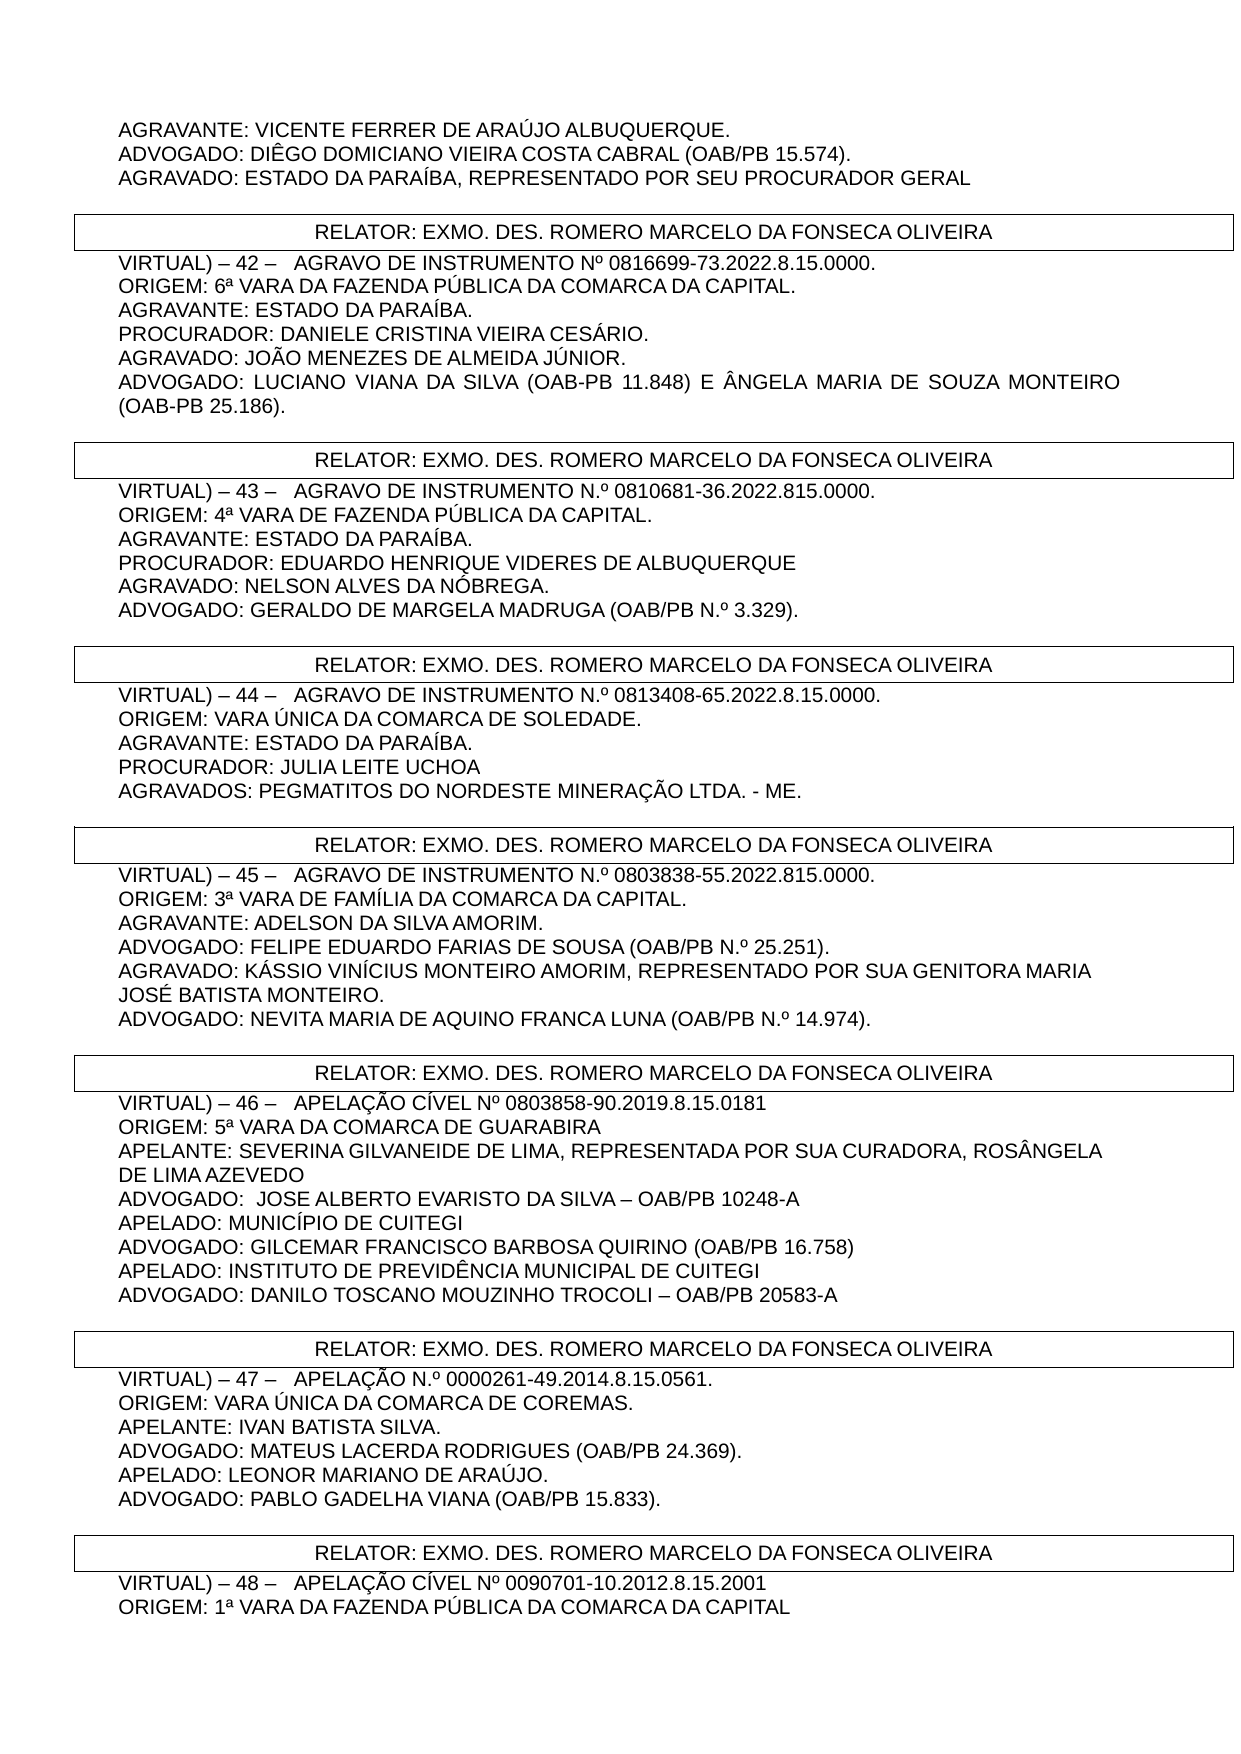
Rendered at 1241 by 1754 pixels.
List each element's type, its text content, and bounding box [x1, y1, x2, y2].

text ORIGEM: VARA ÚNICA DA COMARCA DE SOLEDADE. [118, 707, 1122, 731]
text ADVOGADO: NEVITA MARIA DE AQUINO FRANCA LUNA (OAB/PB N.º 14.974). [118, 1007, 1122, 1031]
text APELANTE: SEVERINA GILVANEIDE DE LIMA, REPRESENTADA POR SUA CURADORA, ROSÂNGELA DE LIMA AZEVEDO [118, 1139, 1122, 1187]
text VIRTUAL) – 43 – AGRAVO DE INSTRUMENTO N.º 0810681-36.2022.815.0000. [118, 479, 1122, 502]
text APELADO: INSTITUTO DE PREVIDÊNCIA MUNICIPAL DE CUITEGI [118, 1259, 1122, 1283]
text AGRAVADO: ESTADO DA PARAÍBA, REPRESENTADO POR SEU PROCURADOR GERAL [118, 166, 1122, 190]
text ORIGEM: 1ª VARA DA FAZENDA PÚBLICA DA COMARCA DA CAPITAL [118, 1595, 1122, 1619]
text PROCURADOR: DANIELE CRISTINA VIEIRA CESÁRIO. [118, 322, 1122, 346]
text PROCURADOR: JULIA LEITE UCHOA [118, 754, 1122, 778]
text AGRAVADO: JOÃO MENEZES DE ALMEIDA JÚNIOR. [118, 346, 1122, 370]
table_header RELATOR: EXMO. DES. ROMERO MARCELO DA FONSECA OLIVEIRA [75, 1536, 1233, 1571]
text ORIGEM: 4ª VARA DE FAZENDA PÚBLICA DA CAPITAL. [118, 502, 1122, 526]
text ORIGEM: 5ª VARA DA COMARCA DE GUARABIRA [118, 1115, 1122, 1139]
text ADVOGADO: MATEUS LACERDA RODRIGUES (OAB/PB 24.369). [118, 1439, 1122, 1463]
table_header RELATOR: EXMO. DES. ROMERO MARCELO DA FONSECA OLIVEIRA [75, 1056, 1233, 1091]
text VIRTUAL) – 46 – APELAÇÃO CÍVEL Nº 0803858-90.2019.8.15.0181 [118, 1092, 1122, 1115]
text APELADO: LEONOR MARIANO DE ARAÚJO. [118, 1463, 1122, 1487]
text ADVOGADO: GILCEMAR FRANCISCO BARBOSA QUIRINO (OAB/PB 16.758) [118, 1235, 1122, 1259]
text ORIGEM: 3ª VARA DE FAMÍLIA DA COMARCA DA CAPITAL. [118, 887, 1122, 911]
text VIRTUAL) – 42 – AGRAVO DE INSTRUMENTO Nº 0816699-73.2022.8.15.0000. [118, 251, 1122, 274]
text VIRTUAL) – 45 – AGRAVO DE INSTRUMENTO N.º 0803838-55.2022.815.0000. [118, 864, 1122, 887]
table_header RELATOR: EXMO. DES. ROMERO MARCELO DA FONSECA OLIVEIRA [75, 443, 1233, 478]
text ADVOGADO: DANILO TOSCANO MOUZINHO TROCOLI – OAB/PB 20583-A [118, 1283, 1122, 1307]
text ADVOGADO: PABLO GADELHA VIANA (OAB/PB 15.833). [118, 1487, 1122, 1511]
text AGRAVADO: KÁSSIO VINÍCIUS MONTEIRO AMORIM, REPRESENTADO POR SUA GENITORA MARIA JOSÉ BATISTA MONTEIRO. [118, 959, 1122, 1007]
text AGRAVANTE: ADELSON DA SILVA AMORIM. [118, 911, 1122, 935]
table_header RELATOR: EXMO. DES. ROMERO MARCELO DA FONSECA OLIVEIRA [75, 647, 1233, 682]
text ADVOGADO: JOSE ALBERTO EVARISTO DA SILVA – OAB/PB 10248-A [118, 1187, 1122, 1211]
text VIRTUAL) – 47 – APELAÇÃO N.º 0000261-49.2014.8.15.0561. [118, 1368, 1122, 1391]
text AGRAVANTE: ESTADO DA PARAÍBA. [118, 731, 1122, 754]
text APELANTE: IVAN BATISTA SILVA. [118, 1415, 1122, 1439]
table_header RELATOR: EXMO. DES. ROMERO MARCELO DA FONSECA OLIVEIRA [75, 1332, 1233, 1367]
text VIRTUAL) – 44 – AGRAVO DE INSTRUMENTO N.º 0813408-65.2022.8.15.0000. [118, 683, 1122, 707]
text AGRAVANTE: ESTADO DA PARAÍBA. [118, 298, 1122, 322]
text AGRAVADOS: PEGMATITOS DO NORDESTE MINERAÇÃO LTDA. - ME. [118, 778, 1122, 802]
text ORIGEM: 6ª VARA DA FAZENDA PÚBLICA DA COMARCA DA CAPITAL. [118, 274, 1122, 298]
text AGRAVANTE: VICENTE FERRER DE ARAÚJO ALBUQUERQUE. [118, 118, 1122, 142]
text AGRAVANTE: ESTADO DA PARAÍBA. [118, 526, 1122, 550]
table_header RELATOR: EXMO. DES. ROMERO MARCELO DA FONSECA OLIVEIRA [75, 828, 1233, 862]
text PROCURADOR: EDUARDO HENRIQUE VIDERES DE ALBUQUERQUE [118, 550, 1122, 574]
text VIRTUAL) – 48 – APELAÇÃO CÍVEL Nº 0090701-10.2012.8.15.2001 [118, 1572, 1122, 1595]
text ADVOGADO: GERALDO DE MARGELA MADRUGA (OAB/PB N.º 3.329). [118, 598, 1122, 622]
text ADVOGADO: LUCIANO VIANA DA SILVA (OAB-PB 11.848) E ÂNGELA MARIA DE SOUZA MONTEIRO (OAB-PB 25.186). [118, 370, 1122, 418]
text APELADO: MUNICÍPIO DE CUITEGI [118, 1211, 1122, 1235]
text AGRAVADO: NELSON ALVES DA NÓBREGA. [118, 574, 1122, 598]
table_header RELATOR: EXMO. DES. ROMERO MARCELO DA FONSECA OLIVEIRA [75, 215, 1233, 250]
text ADVOGADO: FELIPE EDUARDO FARIAS DE SOUSA (OAB/PB N.º 25.251). [118, 935, 1122, 959]
text ADVOGADO: DIÊGO DOMICIANO VIEIRA COSTA CABRAL (OAB/PB 15.574). [118, 142, 1122, 166]
text ORIGEM: VARA ÚNICA DA COMARCA DE COREMAS. [118, 1391, 1122, 1415]
